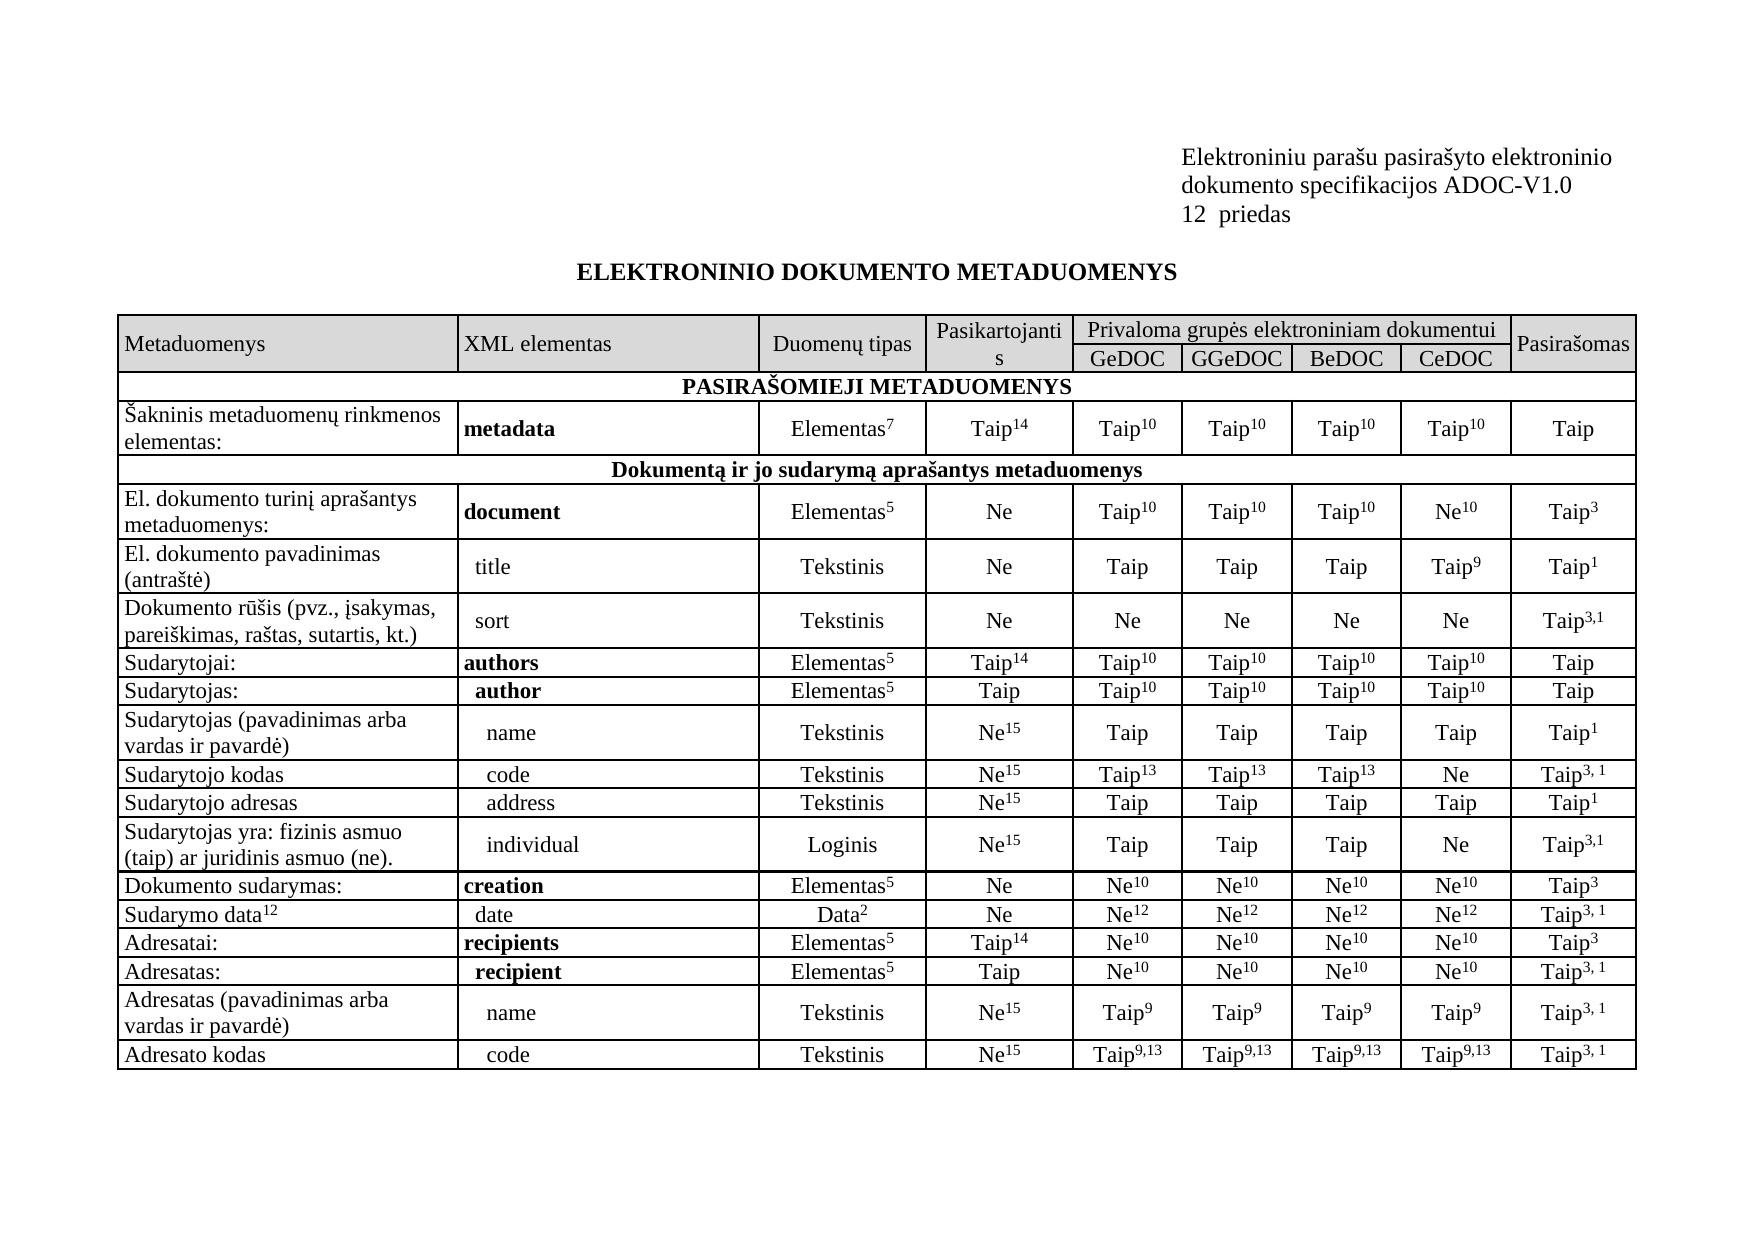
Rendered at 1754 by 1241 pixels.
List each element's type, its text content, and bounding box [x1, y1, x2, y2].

table_cell Elementas5 [760, 929, 925, 956]
table_cell Taip [1402, 789, 1510, 816]
table_cell Ne12 [1402, 901, 1510, 927]
table_cell sort [459, 594, 758, 647]
table_cell Elementas7 [760, 402, 925, 454]
table_cell Taip9 [1074, 986, 1181, 1039]
table_cell Taip1 [1512, 540, 1635, 592]
table_cell Taip10 [1183, 402, 1291, 454]
table_cell Ne15 [927, 818, 1072, 870]
table_cell Ne10 [1074, 958, 1181, 984]
table_cell Sudarytojo adresas [119, 789, 457, 816]
table_cell Ne [927, 873, 1072, 899]
table_cell Taip14 [927, 649, 1072, 676]
table_header XML elementas [459, 316, 758, 371]
table_cell Šakninis metaduomenų rinkmenos elementas: [119, 402, 457, 454]
table_cell Taip [1074, 789, 1181, 816]
table_cell PASIRAŠOMIEJI metaduomenys [119, 373, 1635, 399]
table_cell document [459, 485, 758, 537]
table_cell Ne12 [1293, 901, 1400, 927]
table_cell Ne10 [1402, 485, 1510, 537]
table_cell code [459, 761, 758, 787]
table_cell Taip9 [1183, 986, 1291, 1039]
table_cell Taip3 [1512, 929, 1635, 956]
table_cell authors [459, 649, 758, 676]
table_cell Taip10 [1402, 402, 1510, 454]
table_cell Ne10 [1402, 929, 1510, 956]
table_cell Taip3, 1 [1512, 986, 1635, 1039]
table_cell Elementas5 [760, 873, 925, 899]
table_cell Ne12 [1074, 901, 1181, 927]
table_cell date [459, 901, 758, 927]
table_cell Adresato kodas [119, 1041, 457, 1067]
table_cell Taip10 [1402, 678, 1510, 704]
table_cell Taip10 [1183, 485, 1291, 537]
table_cell Dokumentą ir jo sudarymą aprašantys metaduomenys [119, 456, 1635, 483]
table_cell Taip [1183, 789, 1291, 816]
table_cell Taip9,13 [1074, 1041, 1181, 1067]
table_cell Ne [1402, 594, 1510, 647]
table_header Privaloma grupės elektroniniam dokumentui [1074, 316, 1510, 343]
table_cell Data2 [760, 901, 925, 927]
table_cell Loginis [760, 818, 925, 870]
table_cell El. dokumento pavadinimas (antraštė) [119, 540, 457, 592]
table_cell Taip3,1 [1512, 594, 1635, 647]
table_cell Sudarytojas (pavadinimas arba vardas ir pavardė) [119, 706, 457, 759]
table_cell Taip3 [1512, 485, 1635, 537]
table_header Duomenų tipas [760, 316, 925, 371]
table_cell Taip [1183, 818, 1291, 870]
table_cell Adresatai: [119, 929, 457, 956]
table_cell recipient [459, 958, 758, 984]
table_cell Ne10 [1402, 958, 1510, 984]
table_cell Tekstinis [760, 594, 925, 647]
table_cell BeDOC [1293, 345, 1400, 371]
table_cell Ne10 [1402, 873, 1510, 899]
table_cell Taip [1512, 649, 1635, 676]
table_cell Taip13 [1293, 761, 1400, 787]
table_cell Taip3, 1 [1512, 958, 1635, 984]
table_cell title [459, 540, 758, 592]
table_cell Sudarytojo kodas [119, 761, 457, 787]
table_cell Ne15 [927, 1041, 1072, 1067]
table_cell Taip9 [1293, 986, 1400, 1039]
table_cell Taip9 [1402, 540, 1510, 592]
table_cell Taip10 [1074, 402, 1181, 454]
table_cell Taip10 [1293, 402, 1400, 454]
table_cell Ne [1293, 594, 1400, 647]
table_cell Taip [1074, 706, 1181, 759]
table_cell Ne [1402, 818, 1510, 870]
table_cell Tekstinis [760, 789, 925, 816]
table_cell Taip1 [1512, 706, 1635, 759]
table_cell Taip [1293, 818, 1400, 870]
table_cell Ne10 [1074, 873, 1181, 899]
table_cell Taip [1512, 402, 1635, 454]
table_cell Sudarytojas yra: fizinis asmuo (taip) ar juridinis asmuo (ne). [119, 818, 457, 870]
table_cell Elementas5 [760, 485, 925, 537]
text Elektroniniu parašu pasirašyto elektroninio [1181, 142, 1636, 170]
text Elektroninio dokumento METADUOMENys [118, 257, 1636, 285]
table_cell Taip10 [1074, 485, 1181, 537]
table_cell Taip14 [927, 929, 1072, 956]
table_cell Taip [927, 958, 1072, 984]
table_cell Tekstinis [760, 540, 925, 592]
table_cell Ne10 [1183, 873, 1291, 899]
table_header Pasikartojantis [927, 316, 1072, 371]
table_cell Taip3, 1 [1512, 901, 1635, 927]
table_cell Ne [927, 485, 1072, 537]
table_cell Sudarytojai: [119, 649, 457, 676]
table_cell Taip3 [1512, 873, 1635, 899]
table_cell Taip9 [1402, 986, 1510, 1039]
table_cell Dokumento sudarymas: [119, 873, 457, 899]
table_cell name [459, 986, 758, 1039]
table_cell Ne10 [1183, 958, 1291, 984]
table_cell Tekstinis [760, 761, 925, 787]
table_cell Taip [1074, 540, 1181, 592]
table_cell Ne15 [927, 789, 1072, 816]
table_cell Taip14 [927, 402, 1072, 454]
table_cell Taip10 [1402, 649, 1510, 676]
table_cell Ne15 [927, 761, 1072, 787]
table_cell Taip1 [1512, 789, 1635, 816]
table_cell Dokumento rūšis (pvz., įsakymas, pareiškimas, raštas, sutartis, kt.) [119, 594, 457, 647]
table_cell Ne [927, 594, 1072, 647]
table_cell Sudarytojas: [119, 678, 457, 704]
table_cell Taip10 [1293, 485, 1400, 537]
table_cell Taip3, 1 [1512, 1041, 1635, 1067]
table_cell Elementas5 [760, 649, 925, 676]
table_cell Tekstinis [760, 706, 925, 759]
table_cell Ne [927, 901, 1072, 927]
table_cell Taip3, 1 [1512, 761, 1635, 787]
table_cell Taip9,13 [1293, 1041, 1400, 1067]
table_cell Taip13 [1183, 761, 1291, 787]
table_cell Tekstinis [760, 986, 925, 1039]
table_cell Ne15 [927, 706, 1072, 759]
table_cell Taip [1183, 706, 1291, 759]
table_cell Taip [1074, 818, 1181, 870]
table_cell Elementas5 [760, 678, 925, 704]
table_cell Ne [927, 540, 1072, 592]
table_header Metaduomenys [119, 316, 457, 371]
text dokumento specifikacijos ADOC-V1.0 [1181, 170, 1636, 199]
table_cell Taip10 [1183, 649, 1291, 676]
table_cell Taip9,13 [1183, 1041, 1291, 1067]
table_cell recipients [459, 929, 758, 956]
table_cell Elementas5 [760, 958, 925, 984]
table_cell metadata [459, 402, 758, 454]
table_cell Taip10 [1074, 678, 1181, 704]
table_cell Ne10 [1183, 929, 1291, 956]
table_cell Taip [1293, 540, 1400, 592]
text 12 priedas [1181, 199, 1636, 228]
table_cell name [459, 706, 758, 759]
table_cell Taip [1293, 706, 1400, 759]
table_cell creation [459, 873, 758, 899]
table_cell Ne10 [1074, 929, 1181, 956]
table_header Pasirašomas [1512, 316, 1635, 371]
table_cell GGeDOC [1183, 345, 1291, 371]
table_cell Taip13 [1074, 761, 1181, 787]
table_cell code [459, 1041, 758, 1067]
table_cell Sudarymo data12 [119, 901, 457, 927]
table_cell Taip9,13 [1402, 1041, 1510, 1067]
table_cell Tekstinis [760, 1041, 925, 1067]
table_cell GeDOC [1074, 345, 1181, 371]
table_cell Taip10 [1293, 678, 1400, 704]
table_cell Taip3,1 [1512, 818, 1635, 870]
table_cell Ne [1183, 594, 1291, 647]
table_cell Taip [1402, 706, 1510, 759]
table_cell Ne15 [927, 986, 1072, 1039]
table_cell Taip [1293, 789, 1400, 816]
table_cell Ne [1402, 761, 1510, 787]
table_cell author [459, 678, 758, 704]
table_cell Ne [1074, 594, 1181, 647]
table_cell Taip [927, 678, 1072, 704]
table_cell address [459, 789, 758, 816]
table_cell Ne10 [1293, 873, 1400, 899]
table_cell Taip10 [1293, 649, 1400, 676]
table_cell Taip [1512, 678, 1635, 704]
table_cell Taip10 [1074, 649, 1181, 676]
table_cell Adresatas (pavadinimas arba vardas ir pavardė) [119, 986, 457, 1039]
table_cell Ne10 [1293, 929, 1400, 956]
table_cell individual [459, 818, 758, 870]
table_cell El. dokumento turinį aprašantys metaduomenys: [119, 485, 457, 537]
table_cell Ne10 [1293, 958, 1400, 984]
table_cell Adresatas: [119, 958, 457, 984]
table_cell Ne12 [1183, 901, 1291, 927]
table_cell Taip [1183, 540, 1291, 592]
table_cell Taip10 [1183, 678, 1291, 704]
table_cell CeDOC [1402, 345, 1510, 371]
